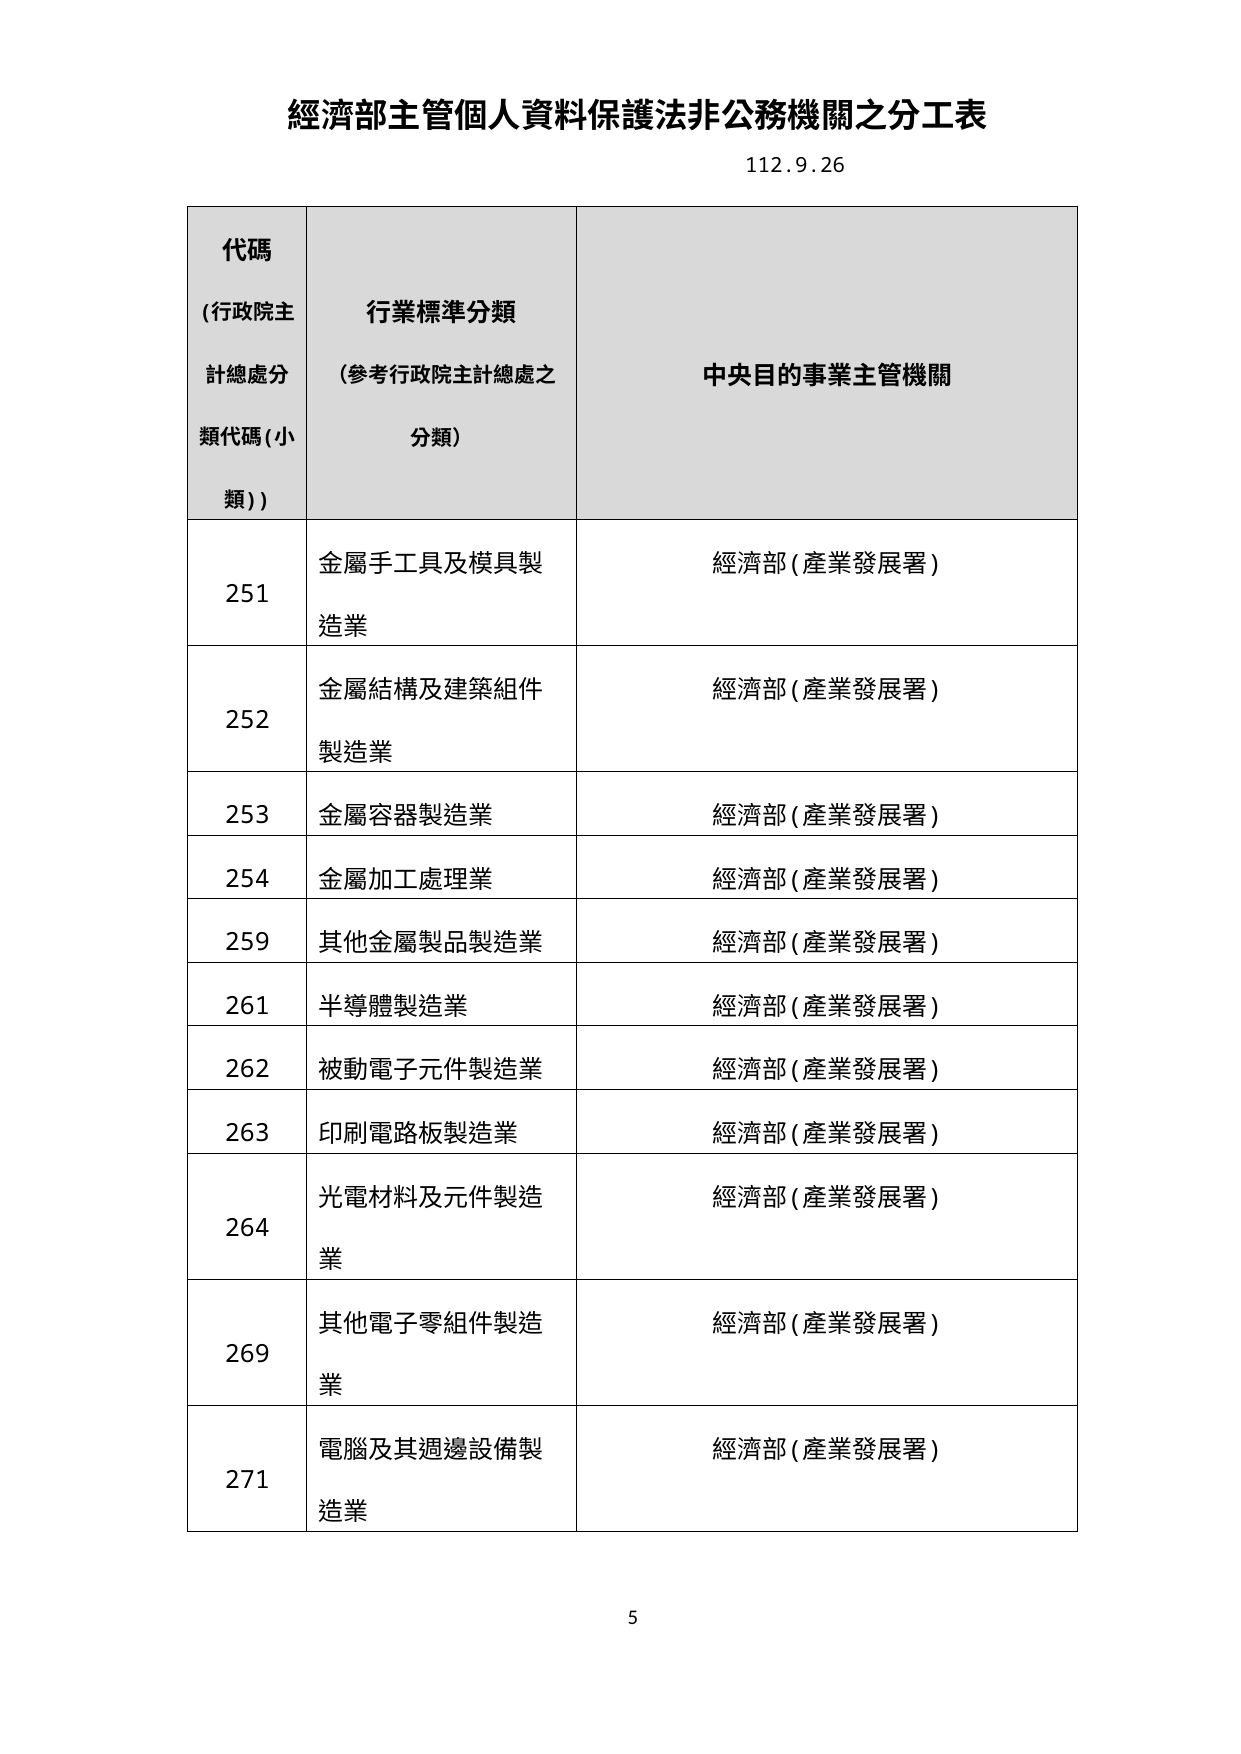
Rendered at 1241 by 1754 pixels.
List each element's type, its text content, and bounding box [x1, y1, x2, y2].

table_cell 光電材料及元件製造業 [307, 1154, 576, 1278]
table_cell 261 [188, 963, 306, 1025]
table_header 中央目的事業主管機關 [577, 207, 1077, 519]
table_cell 其他電子零組件製造業 [307, 1280, 576, 1404]
table_cell 經濟部(產業發展署) [577, 963, 1077, 1025]
table_cell 經濟部(產業發展署) [577, 646, 1077, 771]
table_cell 252 [188, 646, 306, 771]
table_cell 金屬結構及建築組件製造業 [307, 646, 576, 771]
table_cell 經濟部(產業發展署) [577, 1280, 1077, 1404]
table_cell 經濟部(產業發展署) [577, 520, 1077, 645]
table_cell 經濟部(產業發展署) [577, 1154, 1077, 1278]
table_cell 269 [188, 1280, 306, 1404]
table_cell 262 [188, 1026, 306, 1089]
table_cell 254 [188, 836, 306, 898]
table_cell 金屬加工處理業 [307, 836, 576, 898]
table_cell 271 [188, 1406, 306, 1531]
table_cell 經濟部(產業發展署) [577, 836, 1077, 898]
table_cell 印刷電路板製造業 [307, 1090, 576, 1152]
table_header 行業標準分類 （參考行政院主計總處之分類） [307, 207, 576, 519]
table_cell 其他金屬製品製造業 [307, 899, 576, 962]
table_cell 253 [188, 772, 306, 835]
table_header 代碼 (行政院主計總處分類代碼(小類)) [188, 207, 306, 519]
table_cell 金屬容器製造業 [307, 772, 576, 835]
table_cell 經濟部(產業發展署) [577, 1090, 1077, 1152]
table_cell 半導體製造業 [307, 963, 576, 1025]
table_cell 經濟部(產業發展署) [577, 1406, 1077, 1531]
table_cell 263 [188, 1090, 306, 1152]
table_cell 經濟部(產業發展署) [577, 772, 1077, 835]
table_cell 金屬手工具及模具製造業 [307, 520, 576, 645]
table_cell 經濟部(產業發展署) [577, 1026, 1077, 1089]
table_cell 251 [188, 520, 306, 645]
table_cell 經濟部(產業發展署) [577, 899, 1077, 962]
table_cell 被動電子元件製造業 [307, 1026, 576, 1089]
table_cell 電腦及其週邊設備製造業 [307, 1406, 576, 1531]
table_cell 264 [188, 1154, 306, 1278]
table_cell 259 [188, 899, 306, 962]
